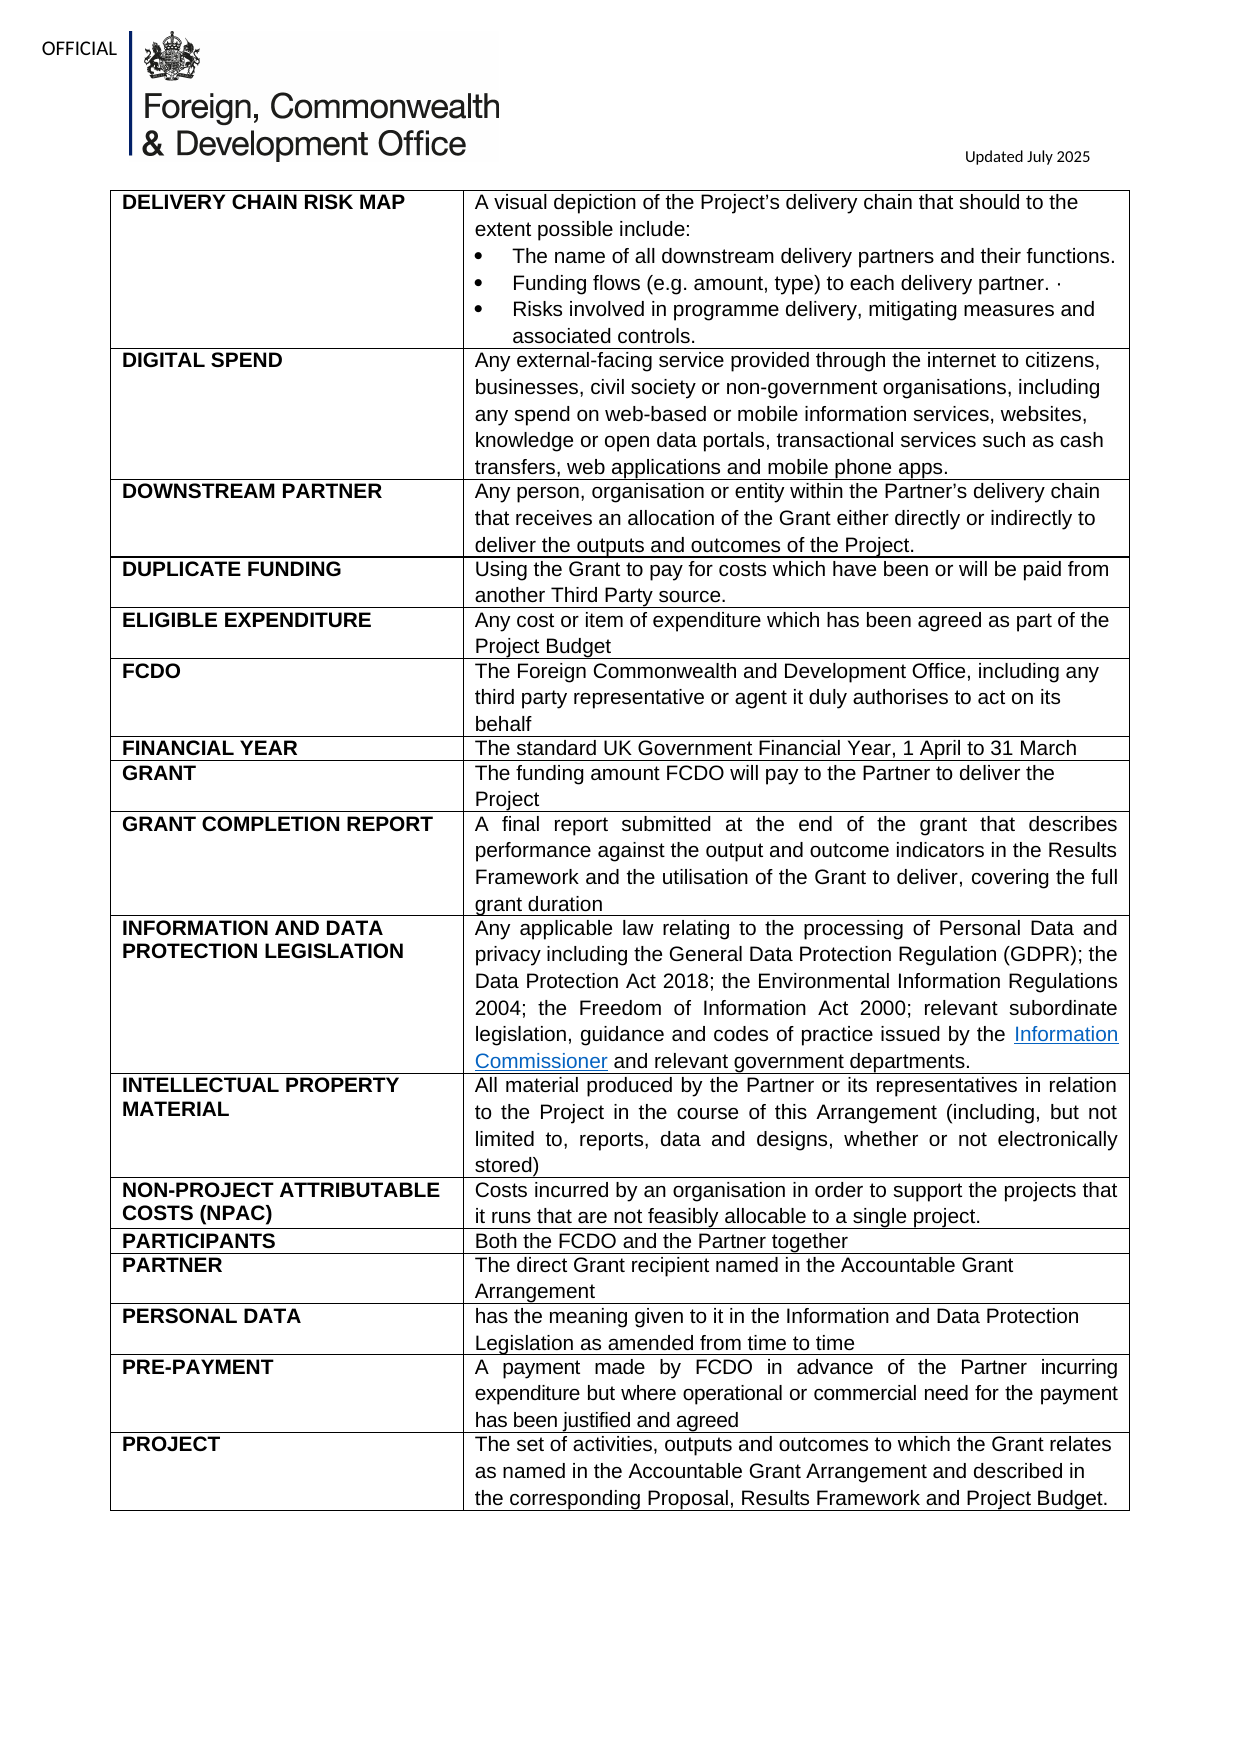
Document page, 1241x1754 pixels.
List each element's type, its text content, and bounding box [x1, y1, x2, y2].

table_cell Any external-facing service provided through the internet to citizens, businesses, civil society or non-government organisations, including any spend on web-based or mobile information services, websites, knowledge or open data portals, transactional services such as cash transfers, web applications and mobile phone apps. [464, 349, 1129, 479]
table_cell has the meaning given to it in the Information and Data Protection Legislation as amended from time to time [464, 1304, 1129, 1354]
table_cell Any cost or item of expenditure which has been agreed as part of the Project Budget [464, 608, 1129, 658]
table_cell FCDO [111, 659, 463, 736]
table_cell Both the FCDO and the Partner together [464, 1229, 1129, 1252]
table_cell INTELLECTUAL PROPERTY MATERIAL [111, 1074, 463, 1177]
table_cell Costs incurred by an organisation in order to support the projects that it runs that are not feasibly allocable to a single project. [464, 1178, 1129, 1228]
table_cell PRE-PAYMENT [111, 1355, 463, 1432]
table_cell DIGITAL SPEND [111, 349, 463, 479]
table_cell ELIGIBLE EXPENDITURE [111, 608, 463, 658]
table_cell Using the Grant to pay for costs which have been or will be paid from another Third Party source. [464, 558, 1129, 607]
table_cell GRANT COMPLETION REPORT [111, 812, 463, 915]
table_cell A final report submitted at the end of the grant that describes performance against the output and outcome indicators in the Results Framework and the utilisation of the Grant to deliver, covering the full grant duration [464, 812, 1129, 915]
table_cell PARTICIPANTS [111, 1229, 463, 1252]
table_cell PROJECT [111, 1433, 463, 1509]
table_cell The set of activities, outputs and outcomes to which the Grant relates as named in the Accountable Grant Arrangement and described in the corresponding Proposal, Results Framework and Project Budget. [464, 1433, 1129, 1509]
picture [129, 31, 499, 162]
table_cell NON-PROJECT ATTRIBUTABLE COSTS (NPAC) [111, 1178, 463, 1228]
table_cell FINANCIAL YEAR [111, 737, 463, 760]
table_cell DUPLICATE FUNDING [111, 558, 463, 607]
table_cell PARTNER [111, 1254, 463, 1303]
table_cell PERSONAL DATA [111, 1304, 463, 1354]
table_cell Any person, organisation or entity within the Partner’s delivery chain that receives an allocation of the Grant either directly or indirectly to deliver the outputs and outcomes of the Project. [464, 480, 1129, 556]
table_cell The direct Grant recipient named in the Accountable Grant Arrangement [464, 1254, 1129, 1303]
table_cell The funding amount FCDO will pay to the Partner to deliver the Project [464, 761, 1129, 811]
table_cell DOWNSTREAM PARTNER [111, 480, 463, 556]
table_cell INFORMATION AND DATA PROTECTION LEGISLATION [111, 916, 463, 1073]
table_cell DELIVERY CHAIN RISK MAP [111, 191, 463, 348]
table_cell GRANT [111, 761, 463, 811]
table_cell A visual depiction of the Project’s delivery chain that should to the extent possible include: The name of all downstream delivery partners and their functions. Funding flows (e.g. amount, type) to each delivery partner. · Risks involved in programme delivery, mitigating measures and associated controls. [464, 191, 1129, 348]
table_cell All material produced by the Partner or its representatives in relation to the Project in the course of this Arrangement (including, but not limited to, reports, data and designs, whether or not electronically stored) [464, 1074, 1129, 1177]
table_cell The standard UK Government Financial Year, 1 April to 31 March [464, 737, 1129, 760]
table_cell Any applicable law relating to the processing of Personal Data and privacy including the General Data Protection Regulation (GDPR); the Data Protection Act 2018; the Environmental Information Regulations 2004; the Freedom of Information Act 2000; relevant subordinate legislation, guidance and codes of practice issued by the Information Commissioner and relevant government departments. [464, 916, 1129, 1073]
table_cell The Foreign Commonwealth and Development Office, including any third party representative or agent it duly authorises to act on its behalf [464, 659, 1129, 736]
table_cell A payment made by FCDO in advance of the Partner incurring expenditure but where operational or commercial need for the payment has been justified and agreed [464, 1355, 1129, 1432]
